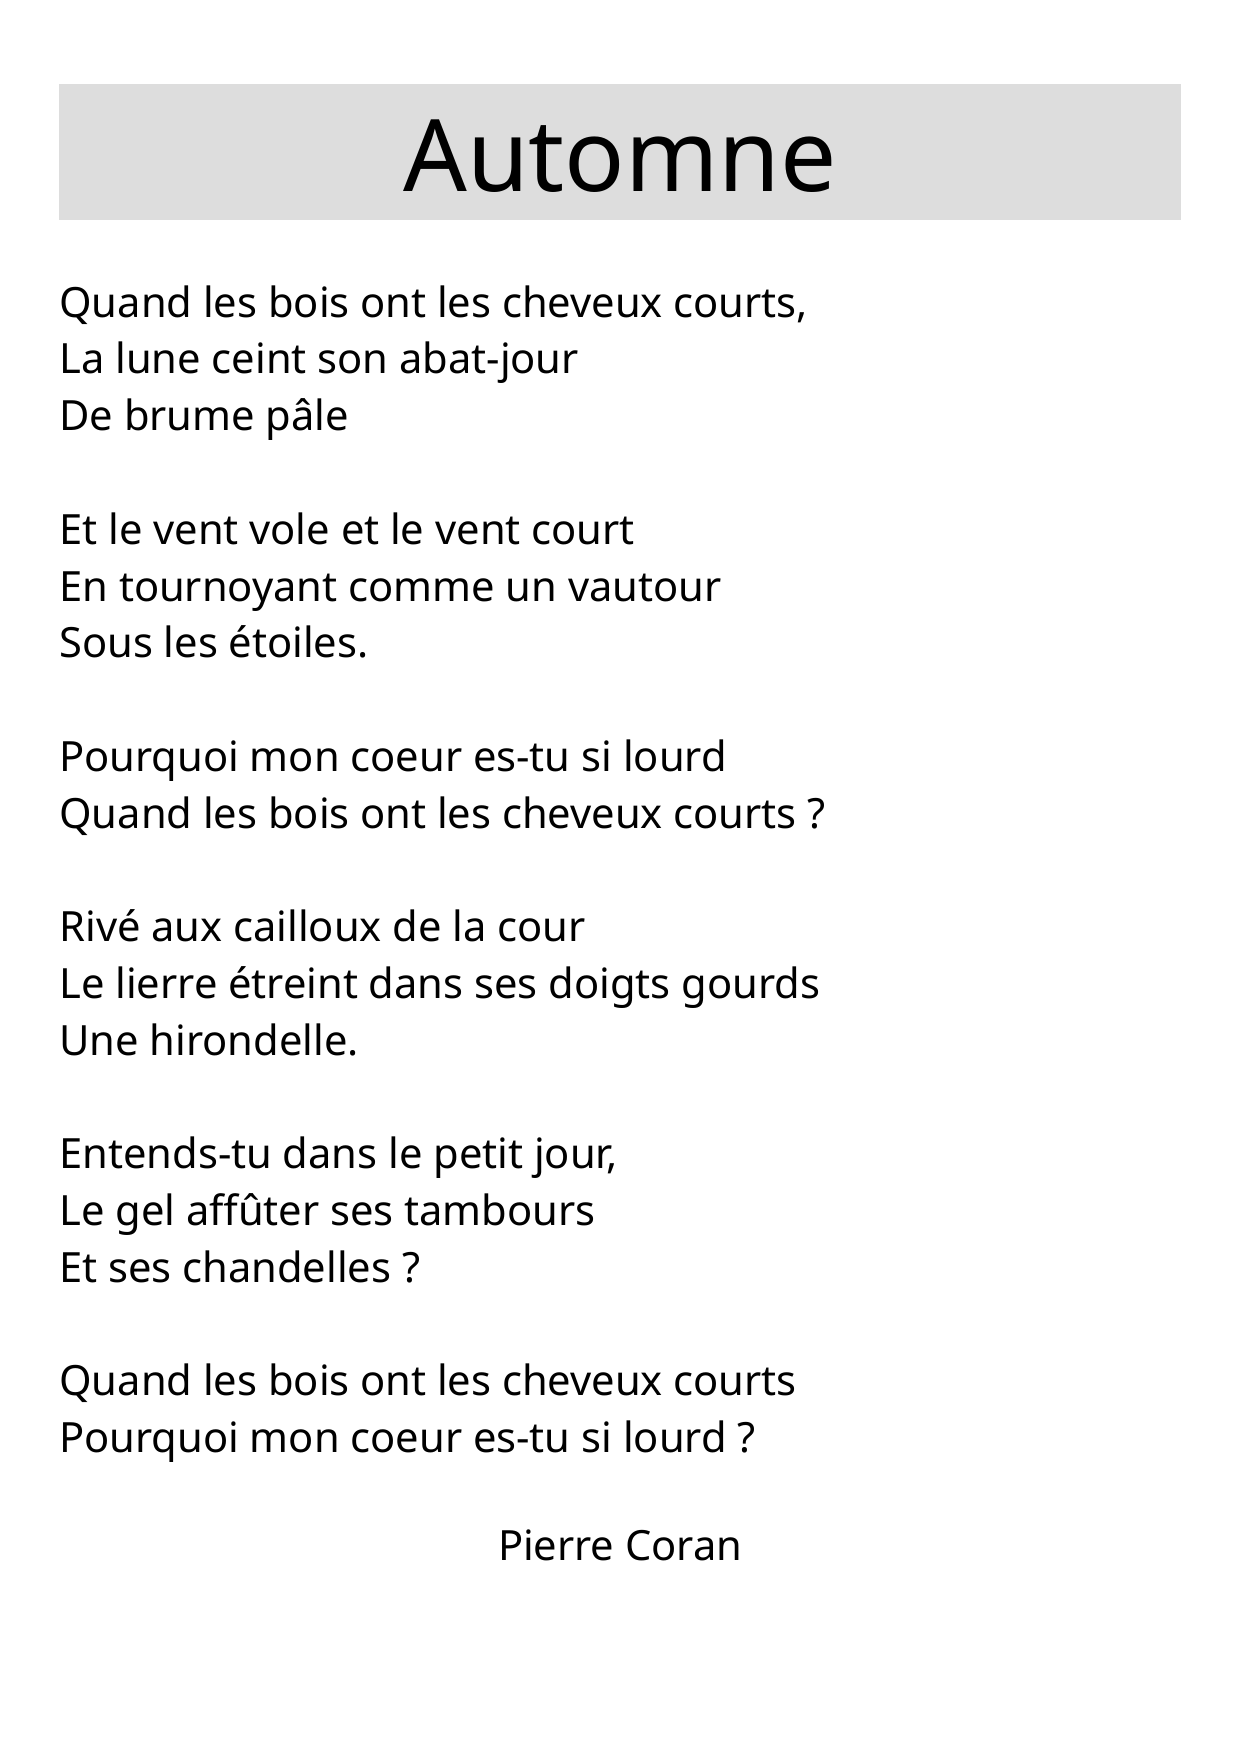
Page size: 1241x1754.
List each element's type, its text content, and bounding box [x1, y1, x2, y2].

text La lune ceint son abat-jour [59, 329, 1181, 386]
text Pierre Coran [59, 1516, 1181, 1572]
text Et ses chandelles ? [59, 1238, 1181, 1294]
text Entends-tu dans le petit jour, [59, 1124, 1181, 1181]
text Pourquoi mon coeur es-tu si lourd [59, 727, 1181, 783]
text Quand les bois ont les cheveux courts, [59, 272, 1181, 329]
text Le lierre étreint dans ses doigts gourds [59, 954, 1181, 1011]
text Quand les bois ont les cheveux courts ? [59, 783, 1181, 840]
text Pourquoi mon coeur es-tu si lourd ? [59, 1408, 1181, 1465]
text Rivé aux cailloux de la cour [59, 897, 1181, 954]
text Une hirondelle. [59, 1011, 1181, 1067]
text Sous les étoiles. [59, 613, 1181, 670]
subtitle Automne [59, 84, 1181, 220]
text Le gel affûter ses tambours [59, 1181, 1181, 1238]
text En tournoyant comme un vautour [59, 556, 1181, 613]
text De brume pâle [59, 386, 1181, 443]
text Quand les bois ont les cheveux courts [59, 1351, 1181, 1408]
text Et le vent vole et le vent court [59, 499, 1181, 556]
